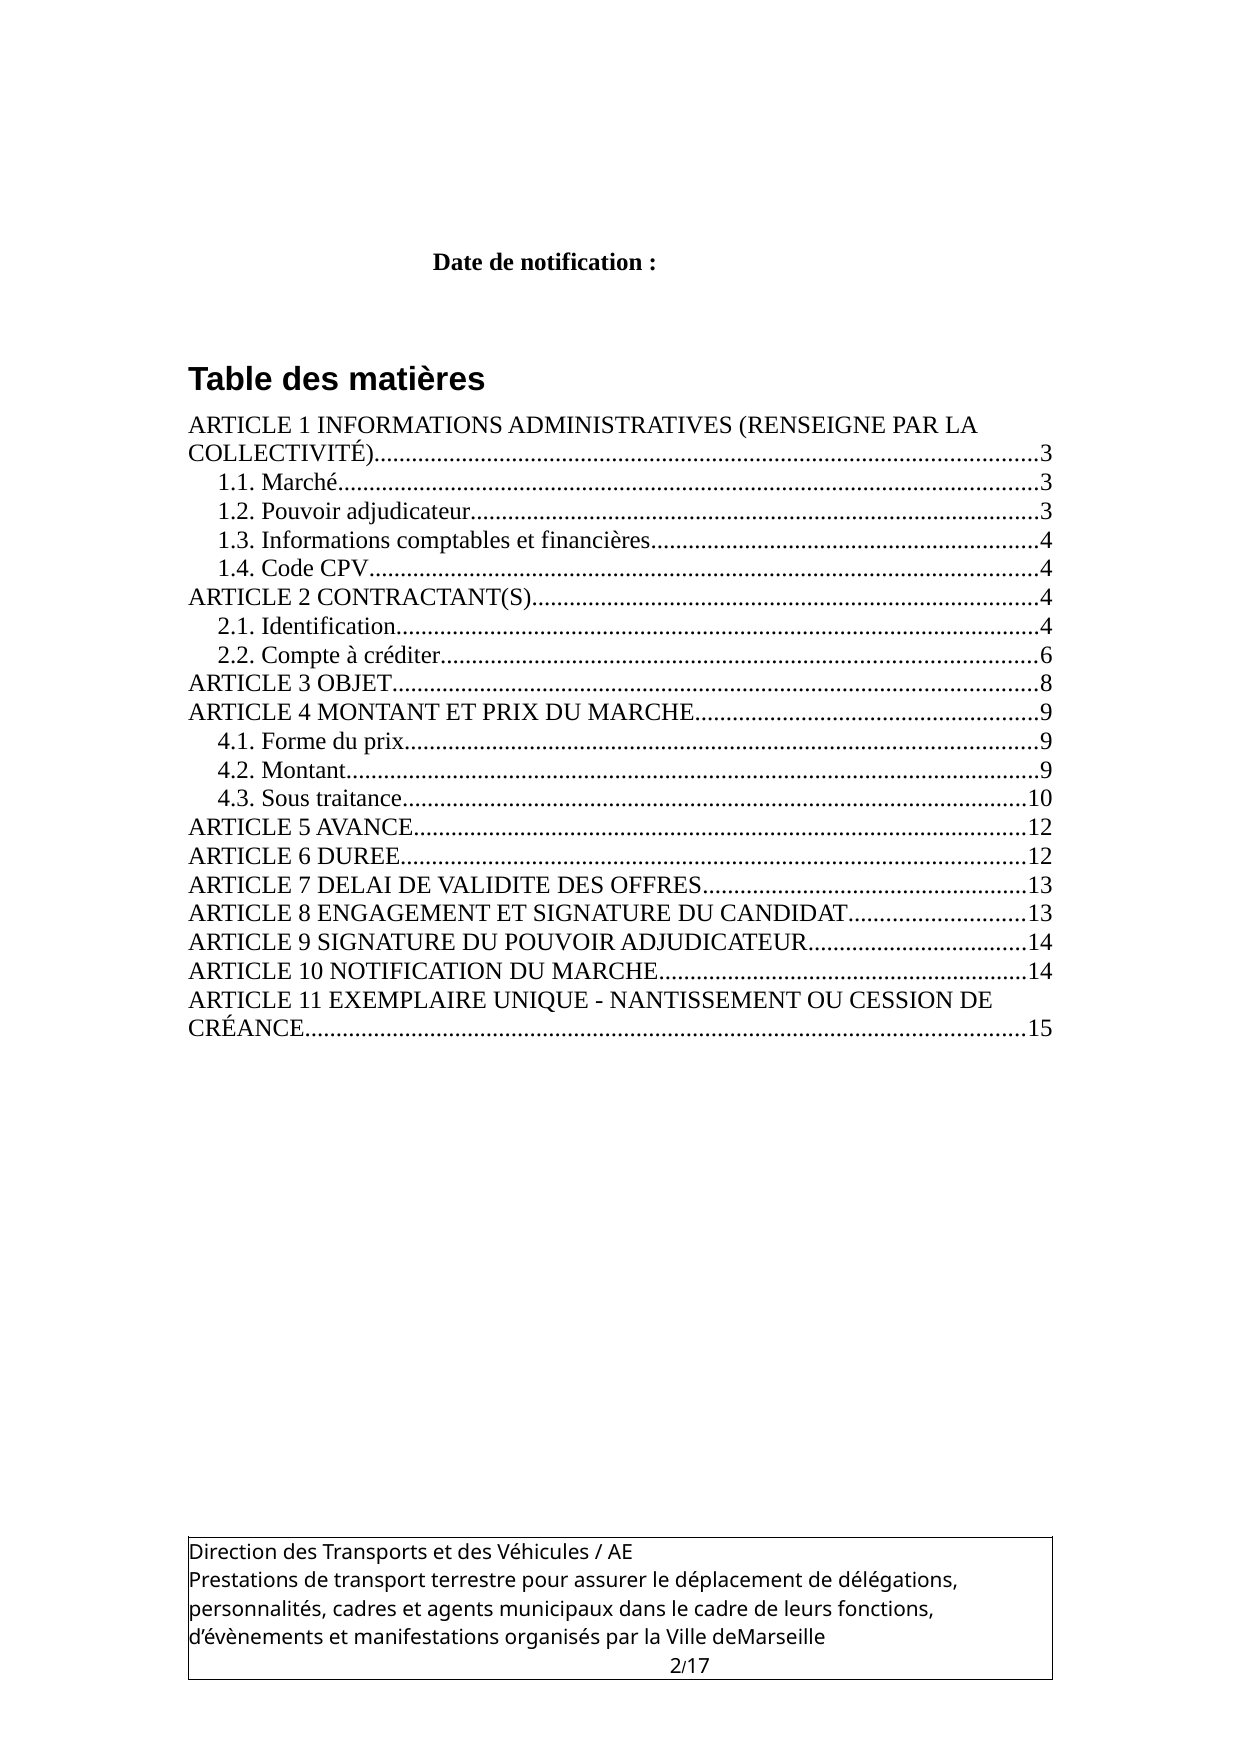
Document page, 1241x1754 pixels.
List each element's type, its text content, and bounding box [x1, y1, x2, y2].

text 1.2. Pouvoir adjudicateur 3 [217, 496, 1052, 525]
subtitle Table des matières [188, 359, 1052, 397]
text 4.1. Forme du prix 9 [217, 726, 1052, 755]
text ARTICLE 5 AVANCE 12 [188, 812, 1052, 841]
text ARTICLE 2 CONTRACTANT(S) 4 [188, 582, 1052, 611]
text 1.3. Informations comptables et financières 4 [217, 525, 1052, 553]
text 2.1. Identification 4 [217, 611, 1052, 640]
text ARTICLE 6 DUREE 12 [188, 841, 1052, 870]
text ARTICLE 1 INFORMATIONS ADMINISTRATIVES (RENSEIGNE PAR LA COLLECTIVITÉ) 3 [188, 410, 1052, 467]
text 1.4. Code CPV 4 [217, 553, 1052, 582]
text ARTICLE 11 EXEMPLAIRE UNIQUE - NANTISSEMENT OU CESSION DE CRÉANCE 15 [188, 985, 1052, 1042]
text ARTICLE 9 SIGNATURE DU POUVOIR ADJUDICATEUR 14 [188, 927, 1052, 956]
text ARTICLE 10 NOTIFICATION DU MARCHE 14 [188, 956, 1052, 985]
text ARTICLE 3 OBJET 8 [188, 668, 1052, 697]
text 1.1. Marché 3 [217, 467, 1052, 496]
text 2.2. Compte à créditer 6 [217, 640, 1052, 668]
text ARTICLE 7 DELAI DE VALIDITE DES OFFRES 13 [188, 870, 1052, 898]
text 4.3. Sous traitance 10 [217, 783, 1052, 812]
text Date de notification : [188, 247, 1052, 276]
text ARTICLE 4 MONTANT ET PRIX DU MARCHE 9 [188, 697, 1052, 726]
text 4.2. Montant 9 [217, 755, 1052, 783]
text ARTICLE 8 ENGAGEMENT ET SIGNATURE DU CANDIDAT 13 [188, 898, 1052, 927]
